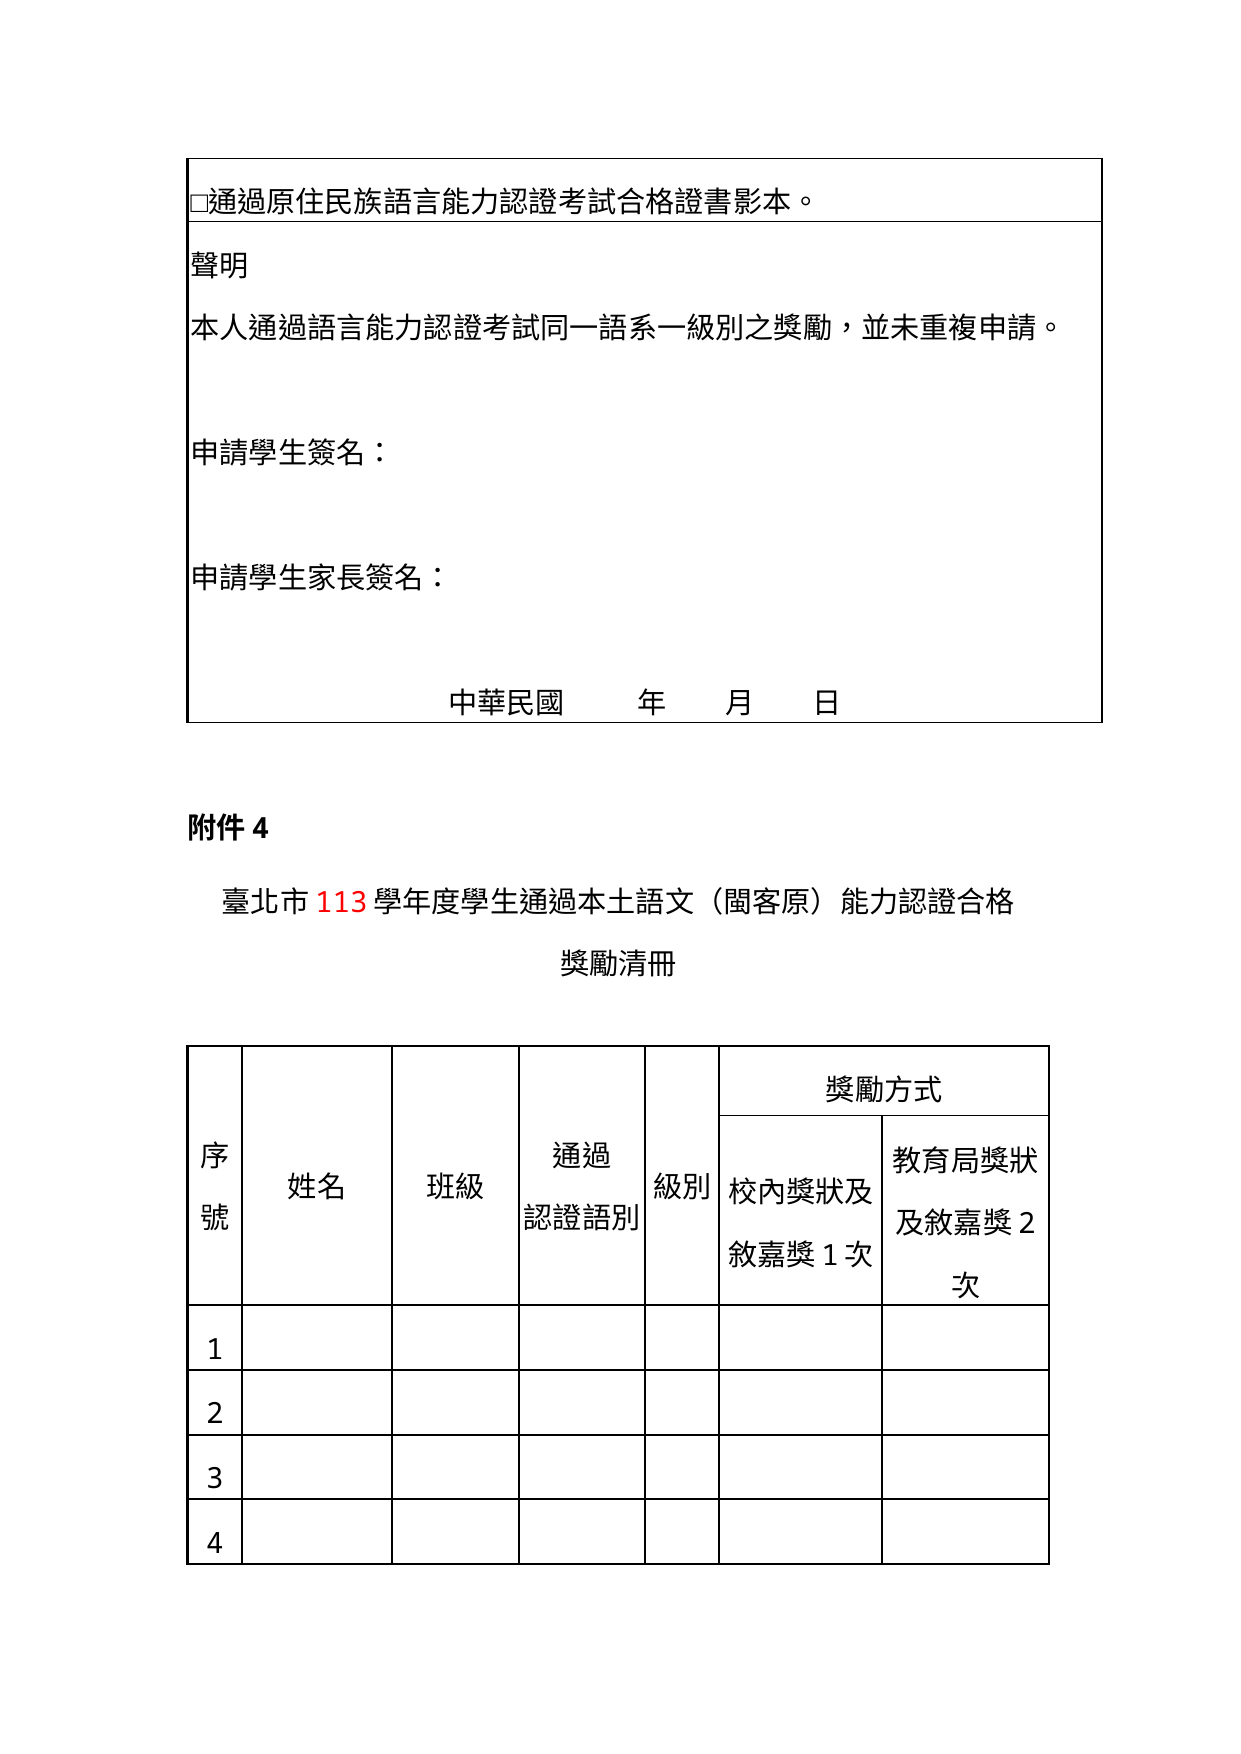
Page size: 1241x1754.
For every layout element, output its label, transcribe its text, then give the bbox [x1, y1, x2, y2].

table_cell [720, 1500, 881, 1563]
table_cell [883, 1500, 1048, 1563]
table_cell [520, 1306, 644, 1369]
table_cell [646, 1436, 718, 1498]
table_cell [393, 1371, 518, 1433]
table_cell [520, 1500, 644, 1563]
text 臺北市113學年度學生通過本土語文（閩客原）能力認證合格 [187, 858, 1048, 920]
table_cell [243, 1500, 391, 1563]
table_cell [520, 1436, 644, 1498]
text 附件4 [187, 785, 1048, 848]
table_cell 3 [189, 1436, 241, 1498]
table_cell [243, 1436, 391, 1498]
table_cell [393, 1500, 518, 1563]
table_cell [393, 1306, 518, 1369]
table_header 獎勵方式 [720, 1047, 1048, 1115]
table_cell [720, 1436, 881, 1498]
table_header 通過 認證語別 [520, 1047, 644, 1304]
table_cell [243, 1306, 391, 1369]
table_cell [883, 1436, 1048, 1498]
table_header 姓名 [243, 1047, 391, 1304]
table_cell [520, 1371, 644, 1433]
table_cell 校內獎狀及敘嘉獎1次 [720, 1116, 881, 1304]
table_cell 4 [189, 1500, 241, 1563]
table_header 序號 [189, 1047, 241, 1304]
table_cell 教育局獎狀及敘嘉獎2次 [883, 1116, 1048, 1304]
text 獎勵清冊 [187, 920, 1048, 983]
table_cell 1 [189, 1306, 241, 1369]
table_cell [243, 1371, 391, 1433]
table_cell 2 [189, 1371, 241, 1433]
table_cell [646, 1500, 718, 1563]
table_cell □通過原住民族語言能力認證考試合格證書影本。 [189, 159, 1101, 221]
table_cell [646, 1306, 718, 1369]
table_cell [646, 1371, 718, 1433]
table_cell 聲明 本人通過語言能力認證考試同一語系一級別之獎勵，並未重複申請。 申請學生簽名： 申請學生家長簽名： 中華民國 年 月 日 [189, 222, 1101, 722]
table_cell [720, 1306, 881, 1369]
table_cell [883, 1371, 1048, 1433]
table_header 班級 [393, 1047, 518, 1304]
table_header 級別 [646, 1047, 718, 1304]
table_cell [393, 1436, 518, 1498]
table_cell [883, 1306, 1048, 1369]
table_cell [720, 1371, 881, 1433]
